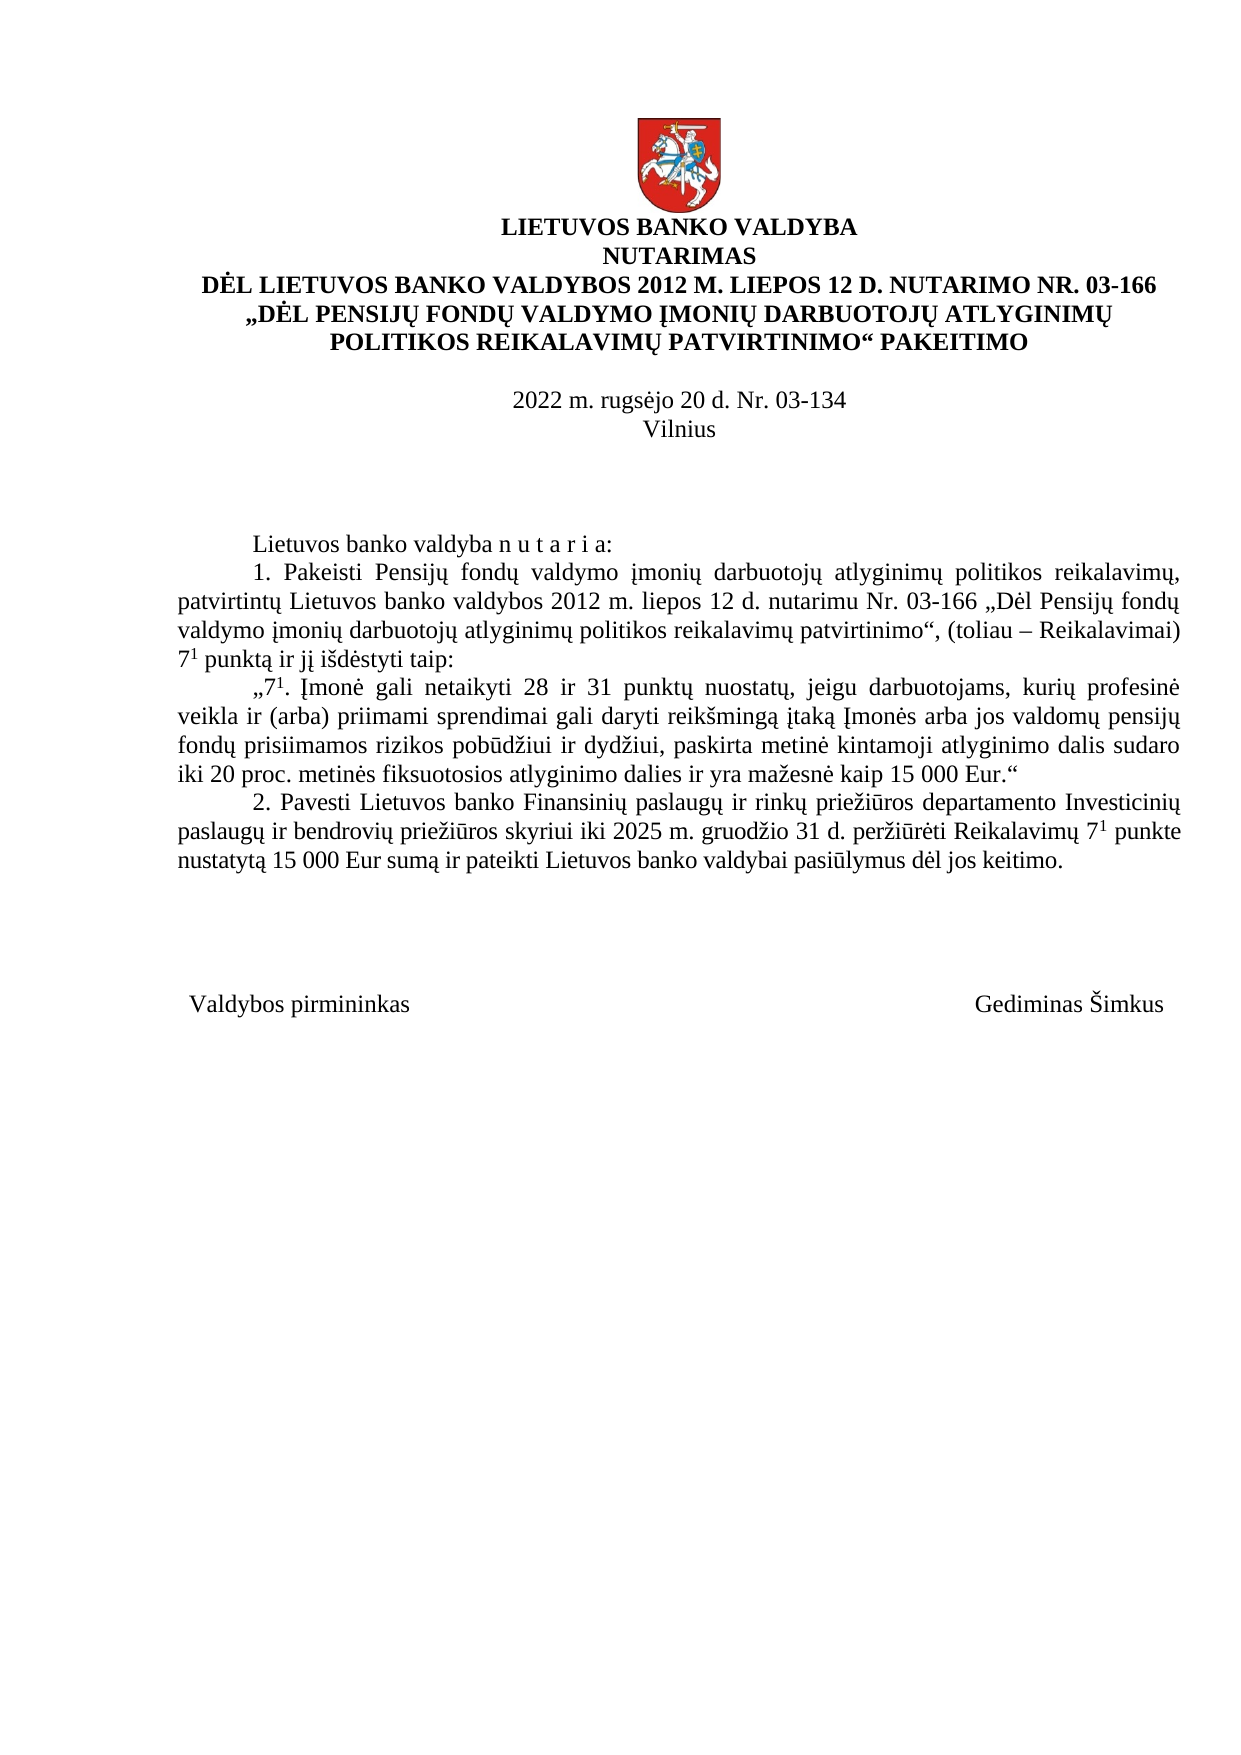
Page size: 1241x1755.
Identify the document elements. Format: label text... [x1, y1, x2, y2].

text 2. Pavesti Lietuvos banko Finansinių paslaugų ir rinkų priežiūros departamento Investicinių paslaugų ir bendrovių priežiūros skyriui iki 2025 m. gruodžio 31 d. peržiūrėti Reikalavimų 71 punkte nustatytą 15 000 Eur sumą ir pateikti Lietuvos banko valdybai pasiūlymus dėl jos keitimo. [177, 787, 1181, 874]
subtitle Valdybos pirmininkas Gediminas Šimkus [188, 989, 1181, 1017]
text NUTARIMAS [177, 241, 1181, 270]
text 1. Pakeisti Pensijų fondų valdymo įmonių darbuotojų atlyginimų politikos reikalavimų, patvirtintų Lietuvos banko valdybos 2012 m. liepos 12 d. nutarimu Nr. 03-166 „Dėl Pensijų fondų valdymo įmonių darbuotojų atlyginimų politikos reikalavimų patvirtinimo“, (toliau – Reikalavimai) 71 punktą ir jį išdėstyti taip: [177, 557, 1181, 672]
text 2022 m. rugsėjo 20 d. Nr. 03-134 [177, 385, 1181, 414]
text DĖL LIETUVOS BANKO VALDYBOS 2012 M. LIEPOS 12 D. NUTARIMO NR. 03-166 „DĖL PENSIJŲ FONDŲ VALDYMO ĮMONIŲ DARBUOTOJŲ ATLYGINIMŲ POLITIKOS REIKALAVIMŲ PATVIRTINIMO“ PAKEITIMO [177, 270, 1181, 356]
text Lietuvos banko valdyba n u t a r i a: [177, 529, 1181, 557]
text „71. Įmonė gali netaikyti 28 ir 31 punktų nuostatų, jeigu darbuotojams, kurių profesinė veikla ir (arba) priimami sprendimai gali daryti reikšmingą įtaką Įmonės arba jos valdomų pensijų fondų prisiimamos rizikos pobūdžiui ir dydžiui, paskirta metinė kintamoji atlyginimo dalis sudaro iki 20 proc. metinės fiksuotosios atlyginimo dalies ir yra mažesnė kaip 15 000 Eur.“ [177, 672, 1181, 787]
text Vilnius [177, 414, 1181, 442]
text LIETUVOS BANKO VALDYBA [177, 212, 1181, 241]
